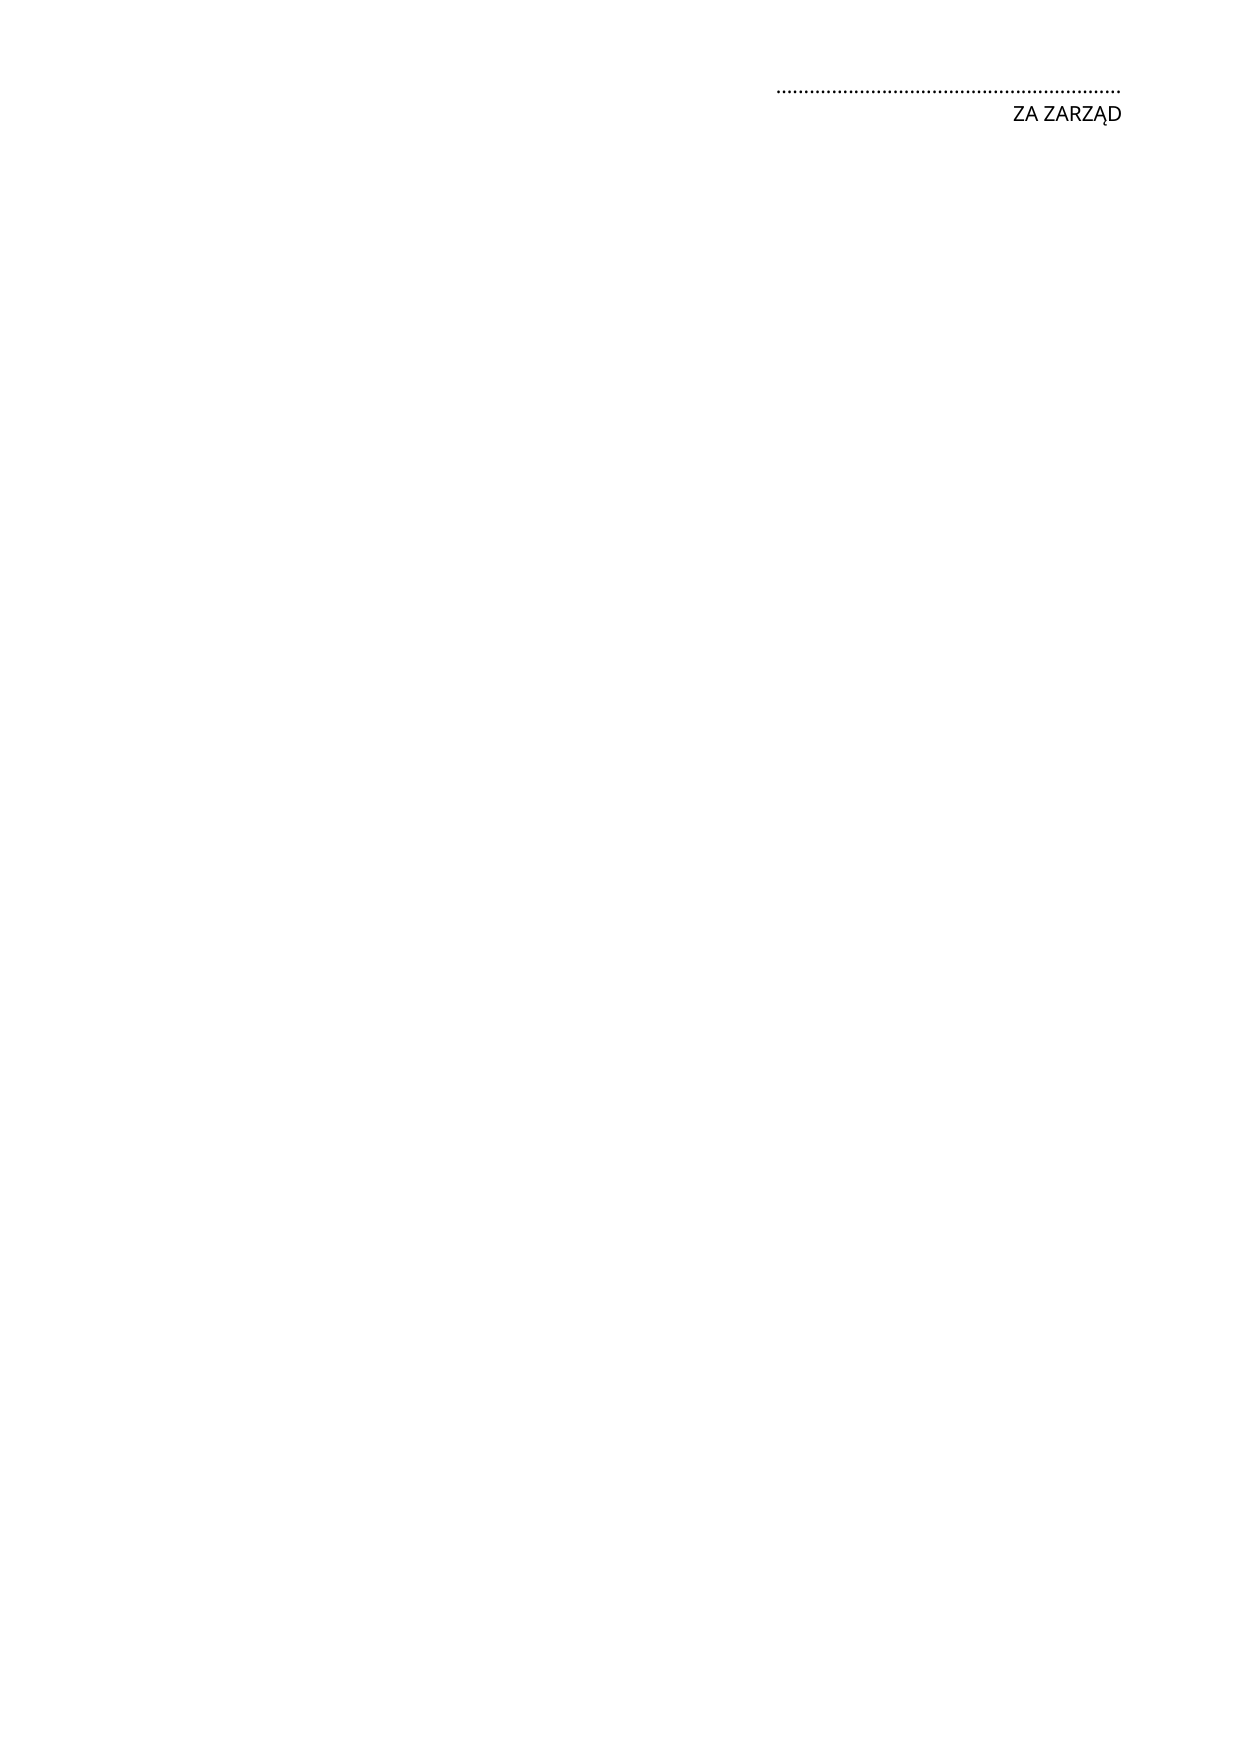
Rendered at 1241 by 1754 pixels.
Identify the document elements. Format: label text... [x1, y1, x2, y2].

text .............................................................. [118, 71, 1122, 99]
text ZA ZARZĄD [118, 99, 1122, 128]
